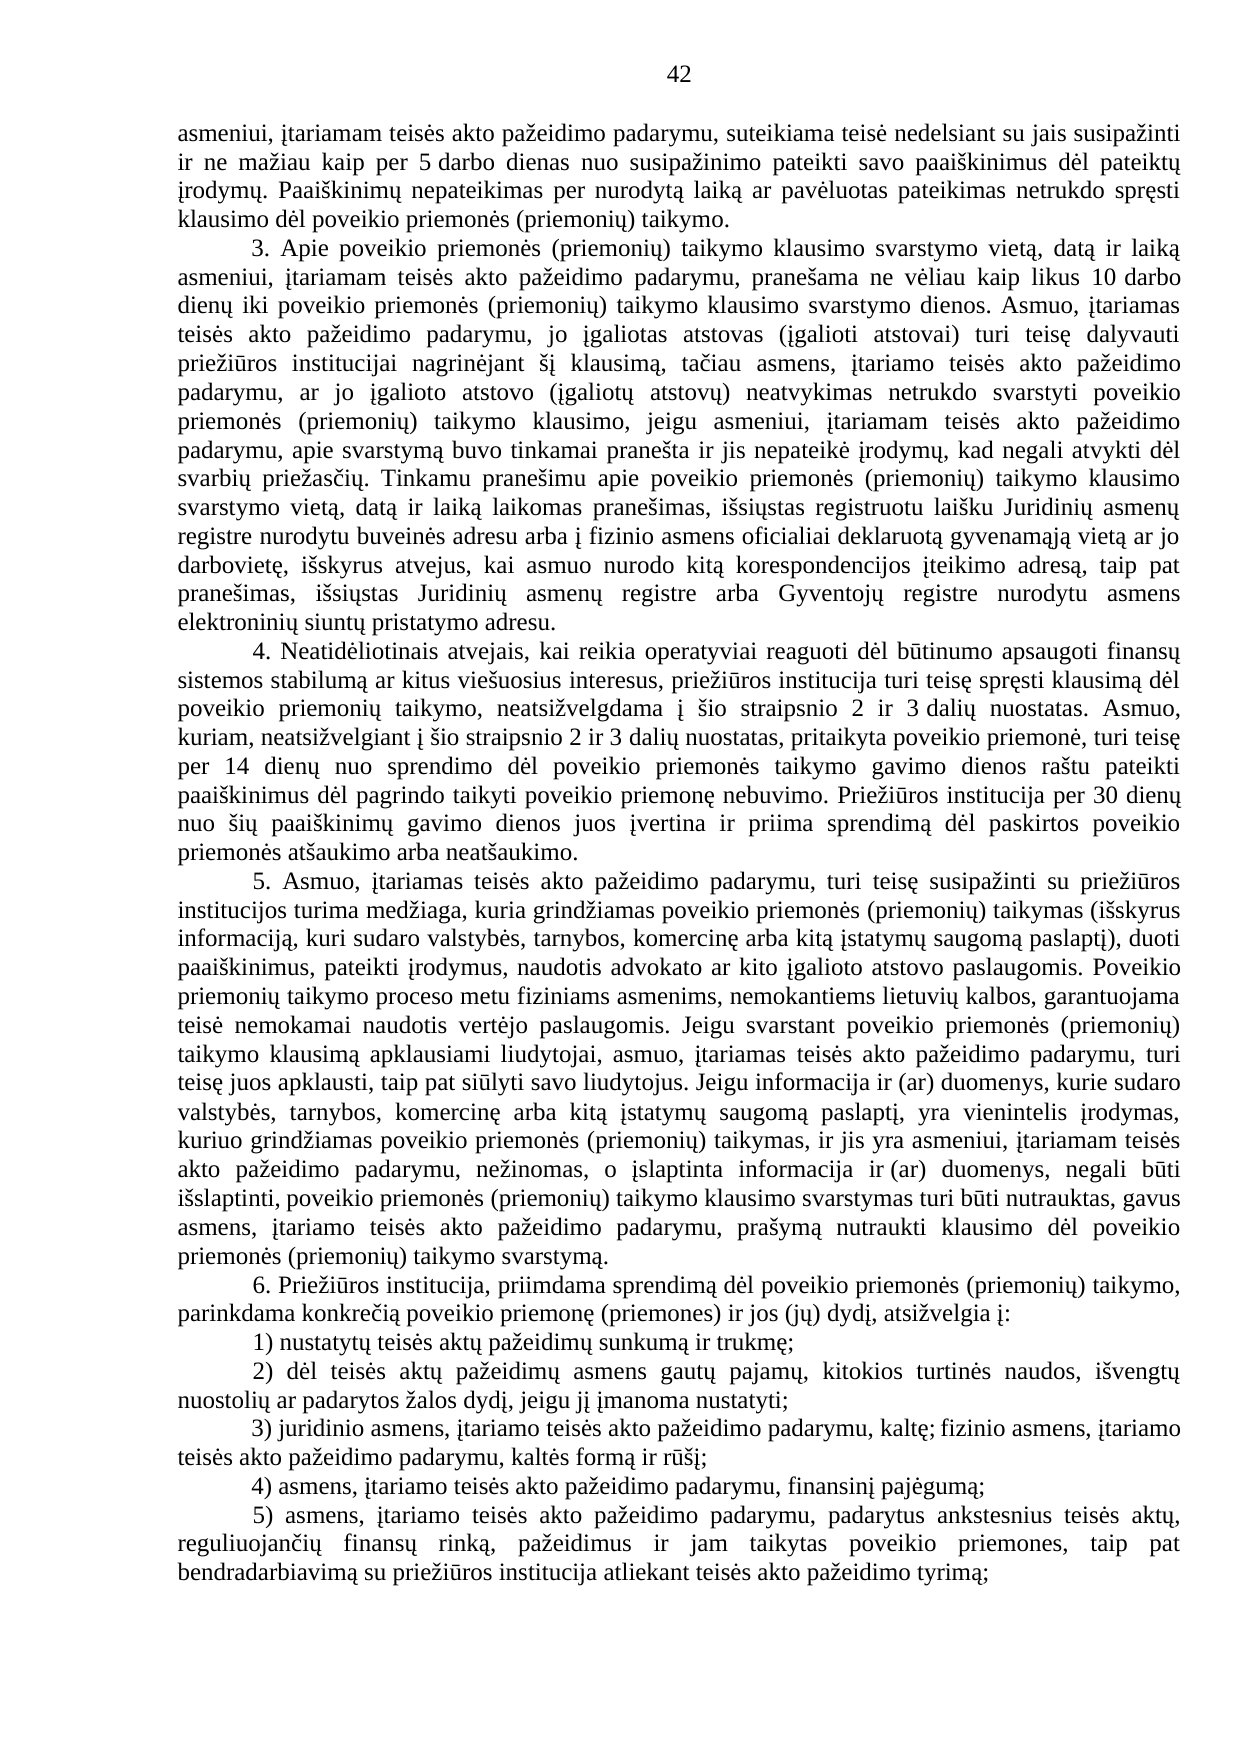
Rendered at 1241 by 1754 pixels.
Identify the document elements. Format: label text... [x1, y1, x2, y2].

text 1) nustatytų teisės aktų pažeidimų sunkumą ir trukmę; [177, 1327, 1181, 1356]
text 4. Neatidėliotinais atvejais, kai reikia operatyviai reaguoti dėl būtinumo apsaugoti finansų sistemos stabilumą ar kitus viešuosius interesus, priežiūros institucija turi teisę spręsti klausimą dėl poveikio priemonių taikymo, neatsižvelgdama į šio straipsnio 2 ir 3 dalių nuostatas. Asmuo, kuriam, neatsižvelgiant į šio straipsnio 2 ir 3 dalių nuostatas, pritaikyta poveikio priemonė, turi teisę per 14 dienų nuo sprendimo dėl poveikio priemonės taikymo gavimo dienos raštu pateikti paaiškinimus dėl pagrindo taikyti poveikio priemonę nebuvimo. Priežiūros institucija per 30 dienų nuo šių paaiškinimų gavimo dienos juos įvertina ir priima sprendimą dėl paskirtos poveikio priemonės atšaukimo arba neatšaukimo. [177, 636, 1181, 866]
text 3) juridinio asmens, įtariamo teisės akto pažeidimo padarymu, kaltę; fizinio asmens, įtariamo teisės akto pažeidimo padarymu, kaltės formą ir rūšį; [177, 1413, 1181, 1471]
text 2) dėl teisės aktų pažeidimų asmens gautų pajamų, kitokios turtinės naudos, išvengtų nuostolių ar padarytos žalos dydį, jeigu jį įmanoma nustatyti; [177, 1356, 1181, 1413]
text 6. Priežiūros institucija, priimdama sprendimą dėl poveikio priemonės (priemonių) taikymo, parinkdama konkrečią poveikio priemonę (priemones) ir jos (jų) dydį, atsižvelgia į: [177, 1270, 1181, 1327]
text asmeniui, įtariamam teisės akto pažeidimo padarymu, suteikiama teisė nedelsiant su jais susipažinti ir ne mažiau kaip per 5 darbo dienas nuo susipažinimo pateikti savo paaiškinimus dėl pateiktų įrodymų. Paaiškinimų nepateikimas per nurodytą laiką ar pavėluotas pateikimas netrukdo spręsti klausimo dėl poveikio priemonės (priemonių) taikymo. [177, 118, 1181, 233]
text 5) asmens, įtariamo teisės akto pažeidimo padarymu, padarytus ankstesnius teisės aktų, reguliuojančių finansų rinką, pažeidimus ir jam taikytas poveikio priemones, taip pat bendradarbiavimą su priežiūros institucija atliekant teisės akto pažeidimo tyrimą; [177, 1500, 1181, 1586]
text 4) asmens, įtariamo teisės akto pažeidimo padarymu, finansinį pajėgumą; [177, 1471, 1181, 1500]
text 3. Apie poveikio priemonės (priemonių) taikymo klausimo svarstymo vietą, datą ir laiką asmeniui, įtariamam teisės akto pažeidimo padarymu, pranešama ne vėliau kaip likus 10 darbo dienų iki poveikio priemonės (priemonių) taikymo klausimo svarstymo dienos. Asmuo, įtariamas teisės akto pažeidimo padarymu, jo įgaliotas atstovas (įgalioti atstovai) turi teisę dalyvauti priežiūros institucijai nagrinėjant šį klausimą, tačiau asmens, įtariamo teisės akto pažeidimo padarymu, ar jo įgalioto atstovo (įgaliotų atstovų) neatvykimas netrukdo svarstyti poveikio priemonės (priemonių) taikymo klausimo, jeigu asmeniui, įtariamam teisės akto pažeidimo padarymu, apie svarstymą buvo tinkamai pranešta ir jis nepateikė įrodymų, kad negali atvykti dėl svarbių priežasčių. Tinkamu pranešimu apie poveikio priemonės (priemonių) taikymo klausimo svarstymo vietą, datą ir laiką laikomas pranešimas, išsiųstas registruotu laišku Juridinių asmenų registre nurodytu buveinės adresu arba į fizinio asmens oficialiai deklaruotą gyvenamąją vietą ar jo darbovietę, išskyrus atvejus, kai asmuo nurodo kitą korespondencijos įteikimo adresą, taip pat pranešimas, išsiųstas Juridinių asmenų registre arba Gyventojų registre nurodytu asmens elektroninių siuntų pristatymo adresu. [177, 233, 1181, 636]
text 5. Asmuo, įtariamas teisės akto pažeidimo padarymu, turi teisę susipažinti su priežiūros institucijos turima medžiaga, kuria grindžiamas poveikio priemonės (priemonių) taikymas (išskyrus informaciją, kuri sudaro valstybės, tarnybos, komercinę arba kitą įstatymų saugomą paslaptį), duoti paaiškinimus, pateikti įrodymus, naudotis advokato ar kito įgalioto atstovo paslaugomis. Poveikio priemonių taikymo proceso metu fiziniams asmenims, nemokantiems lietuvių kalbos, garantuojama teisė nemokamai naudotis vertėjo paslaugomis. Jeigu svarstant poveikio priemonės (priemonių) taikymo klausimą apklausiami liudytojai, asmuo, įtariamas teisės akto pažeidimo padarymu, turi teisę juos apklausti, taip pat siūlyti savo liudytojus. Jeigu informacija ir (ar) duomenys, kurie sudaro valstybės, tarnybos, komercinę arba kitą įstatymų saugomą paslaptį, yra vienintelis įrodymas, kuriuo grindžiamas poveikio priemonės (priemonių) taikymas, ir jis yra asmeniui, įtariamam teisės akto pažeidimo padarymu, nežinomas, o įslaptinta informacija ir (ar) duomenys, negali būti išslaptinti, poveikio priemonės (priemonių) taikymo klausimo svarstymas turi būti nutrauktas, gavus asmens, įtariamo teisės akto pažeidimo padarymu, prašymą nutraukti klausimo dėl poveikio priemonės (priemonių) taikymo svarstymą. [177, 866, 1181, 1270]
